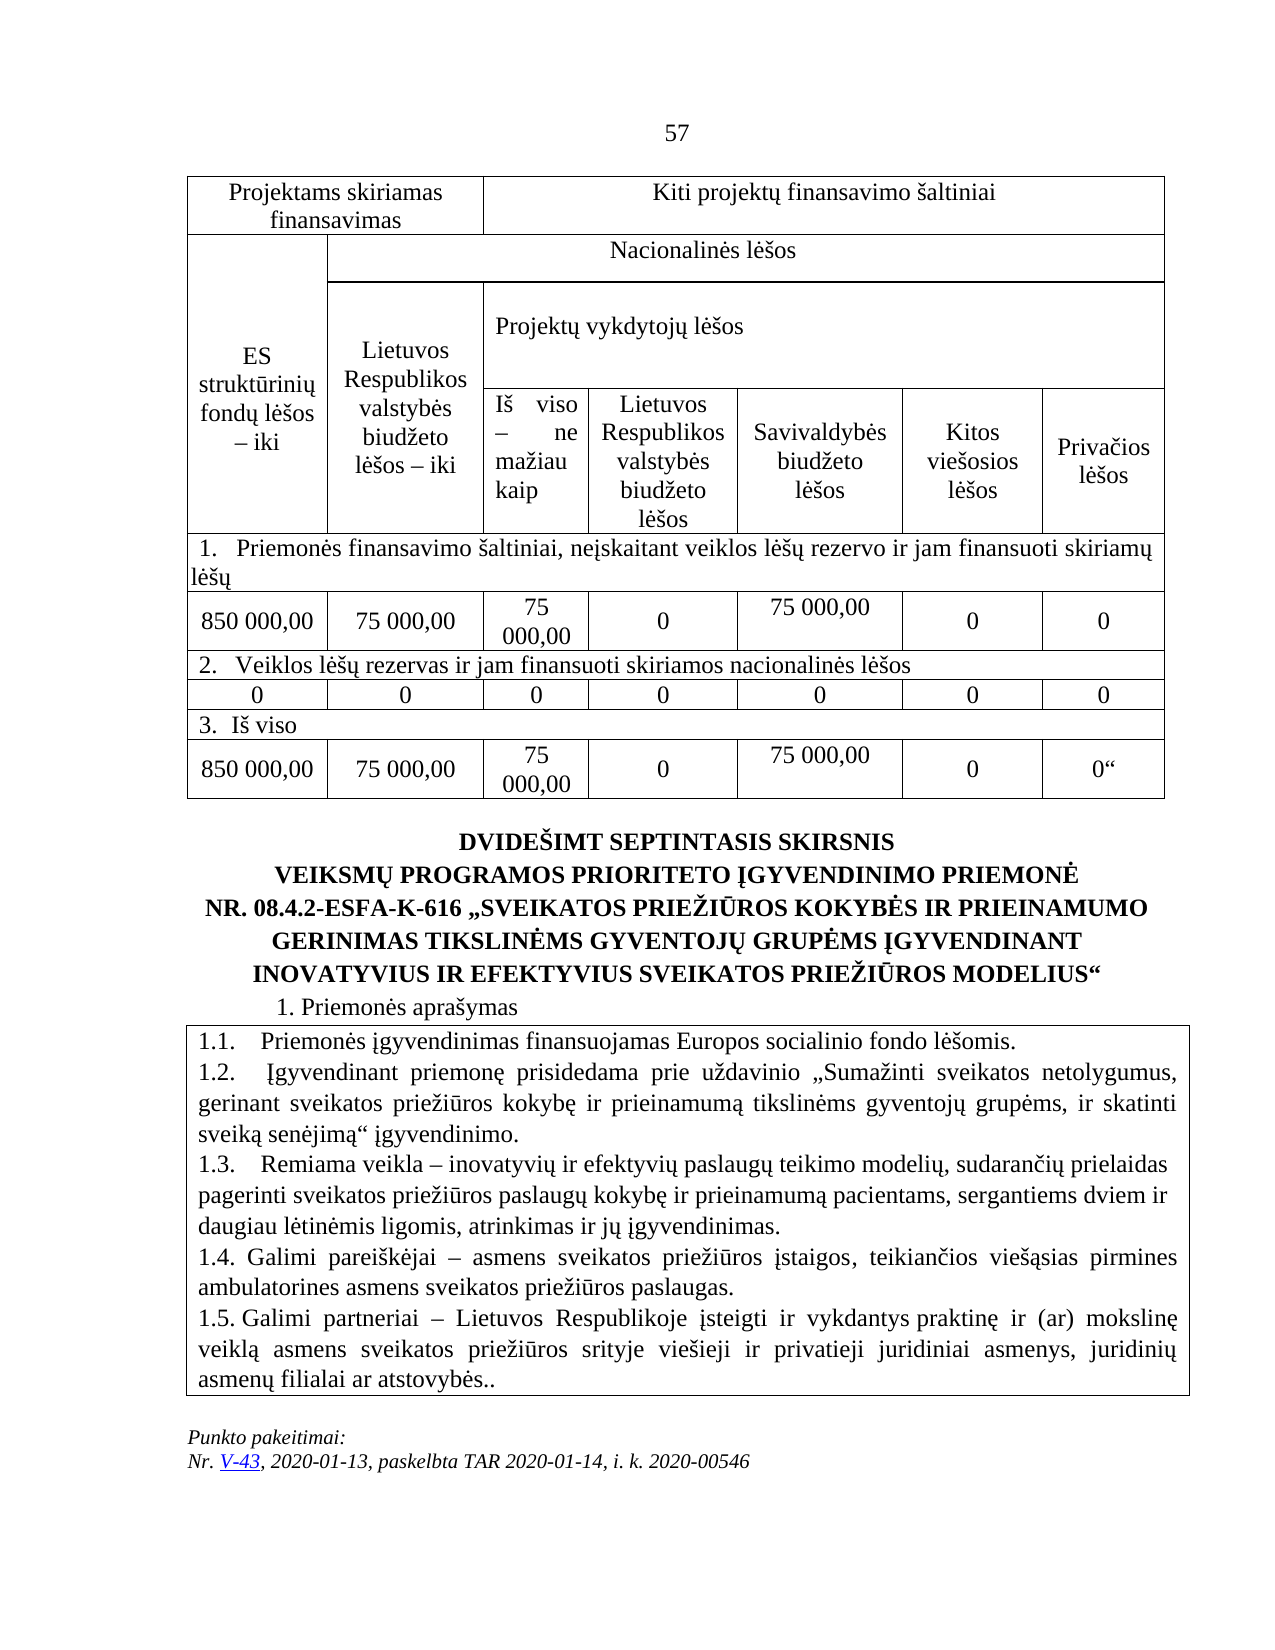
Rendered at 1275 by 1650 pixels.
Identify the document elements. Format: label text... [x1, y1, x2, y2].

text Nr. V-43, 2020-01-13, paskelbta TAR 2020-01-14, i. k. 2020-00546 [187, 1449, 1167, 1473]
table_cell 850 000,00 [188, 740, 327, 797]
table_cell Kitos viešosios lėšos [903, 389, 1042, 532]
table_cell 2. Veiklos lėšų rezervas ir jam finansuoti skiriamos nacionalinės lėšos [188, 651, 1164, 679]
table_cell 0 [188, 680, 327, 709]
table_cell Iš viso – ne mažiau kaip [484, 389, 588, 532]
table_cell 0 [589, 680, 737, 709]
table_cell 0 [328, 680, 483, 709]
table_cell Lietuvos Respublikos valstybės biudžeto lėšos – iki [328, 283, 483, 532]
table_cell 0 [589, 592, 737, 649]
table_cell 0 [903, 680, 1042, 709]
table_cell 75 000,00 [738, 592, 902, 649]
table_cell 1. Priemonės finansavimo šaltiniai, neįskaitant veiklos lėšų rezervo ir jam finansuoti skiriamų lėšų [188, 534, 1164, 591]
table_header Projektams skiriamas finansavimas [188, 177, 483, 234]
table_cell Savivaldybės biudžeto lėšos [738, 389, 902, 532]
table_cell 0 [903, 592, 1042, 649]
table_cell 850 000,00 [188, 592, 327, 649]
table_cell 75 000,00 [484, 740, 588, 797]
table_cell 75 000,00 [738, 740, 902, 797]
table_cell 0 [738, 680, 902, 709]
table_header Kiti projektų finansavimo šaltiniai [484, 177, 1164, 234]
table_cell Lietuvos Respublikos valstybės biudžeto lėšos [589, 389, 737, 532]
text 1. Priemonės aprašymas [276, 992, 1167, 1021]
table_cell 0 [903, 740, 1042, 797]
table_cell 3. Iš viso [188, 710, 1164, 739]
text DVIDEŠIMT SEPTINTASIS SKIRSNIS [187, 827, 1167, 856]
table_cell 0 [484, 680, 588, 709]
table_cell 0“ [1043, 740, 1164, 797]
table_cell 0 [1043, 680, 1164, 709]
table_cell ES struktūrinių fondų lėšos – iki [188, 235, 327, 532]
text Punkto pakeitimai: [187, 1425, 1167, 1449]
table_cell 0 [1043, 592, 1164, 649]
table_cell Nacionalinės lėšos [328, 235, 1164, 281]
table_cell Privačios lėšos [1043, 389, 1164, 532]
table_cell 75 000,00 [484, 592, 588, 649]
table_cell 0 [589, 740, 737, 797]
text NR. 08.4.2-ESFA-K-616 „SVEIKATOS PRIEŽIŪROS KOKYBĖS IR PRIEINAMUMO GERINIMAS TIKSLINĖMS GYVENTOJŲ GRUPĖMS ĮGYVENDINANT INOVATYVIUS IR EFEKTYVIUS SVEIKATOS PRIEŽIŪROS MODELIUS“ [187, 893, 1167, 988]
text VEIKSMŲ PROGRAMOS PRIORITETO ĮGYVENDINIMO PRIEMONĖ [187, 860, 1167, 889]
table_cell 75 000,00 [328, 740, 483, 797]
table_header 1.1. Priemonės įgyvendinimas finansuojamas Europos socialinio fondo lėšomis. 1.2. Įgyvendinant priemonę prisidedama prie uždavinio „Sumažinti sveikatos netolygumus, gerinant sveikatos priežiūros kokybę ir prieinamumą tikslinėms gyventojų grupėms, ir skatinti sveiką senėjimą“ įgyvendinimo. 1.3. Remiama veikla – inovatyvių ir efektyvių paslaugų teikimo modelių, sudarančių prielaidas pagerinti sveikatos priežiūros paslaugų kokybę ir prieinamumą pacientams, sergantiems dviem ir daugiau lėtinėmis ligomis, atrinkimas ir jų įgyvendinimas. 1.4. Galimi pareiškėjai – asmens sveikatos priežiūros įstaigos, teikiančios viešąsias pirmines ambulatorines asmens sveikatos priežiūros paslaugas. 1.5. Galimi partneriai – Lietuvos Respublikoje įsteigti ir vykdantys praktinę ir (ar) mokslinę veiklą asmens sveikatos priežiūros srityje viešieji ir privatieji juridiniai asmenys, juridinių asmenų filialai ar atstovybės.. [187, 1026, 1189, 1395]
table_cell Projektų vykdytojų lėšos [484, 283, 1164, 388]
table_cell 75 000,00 [328, 592, 483, 649]
